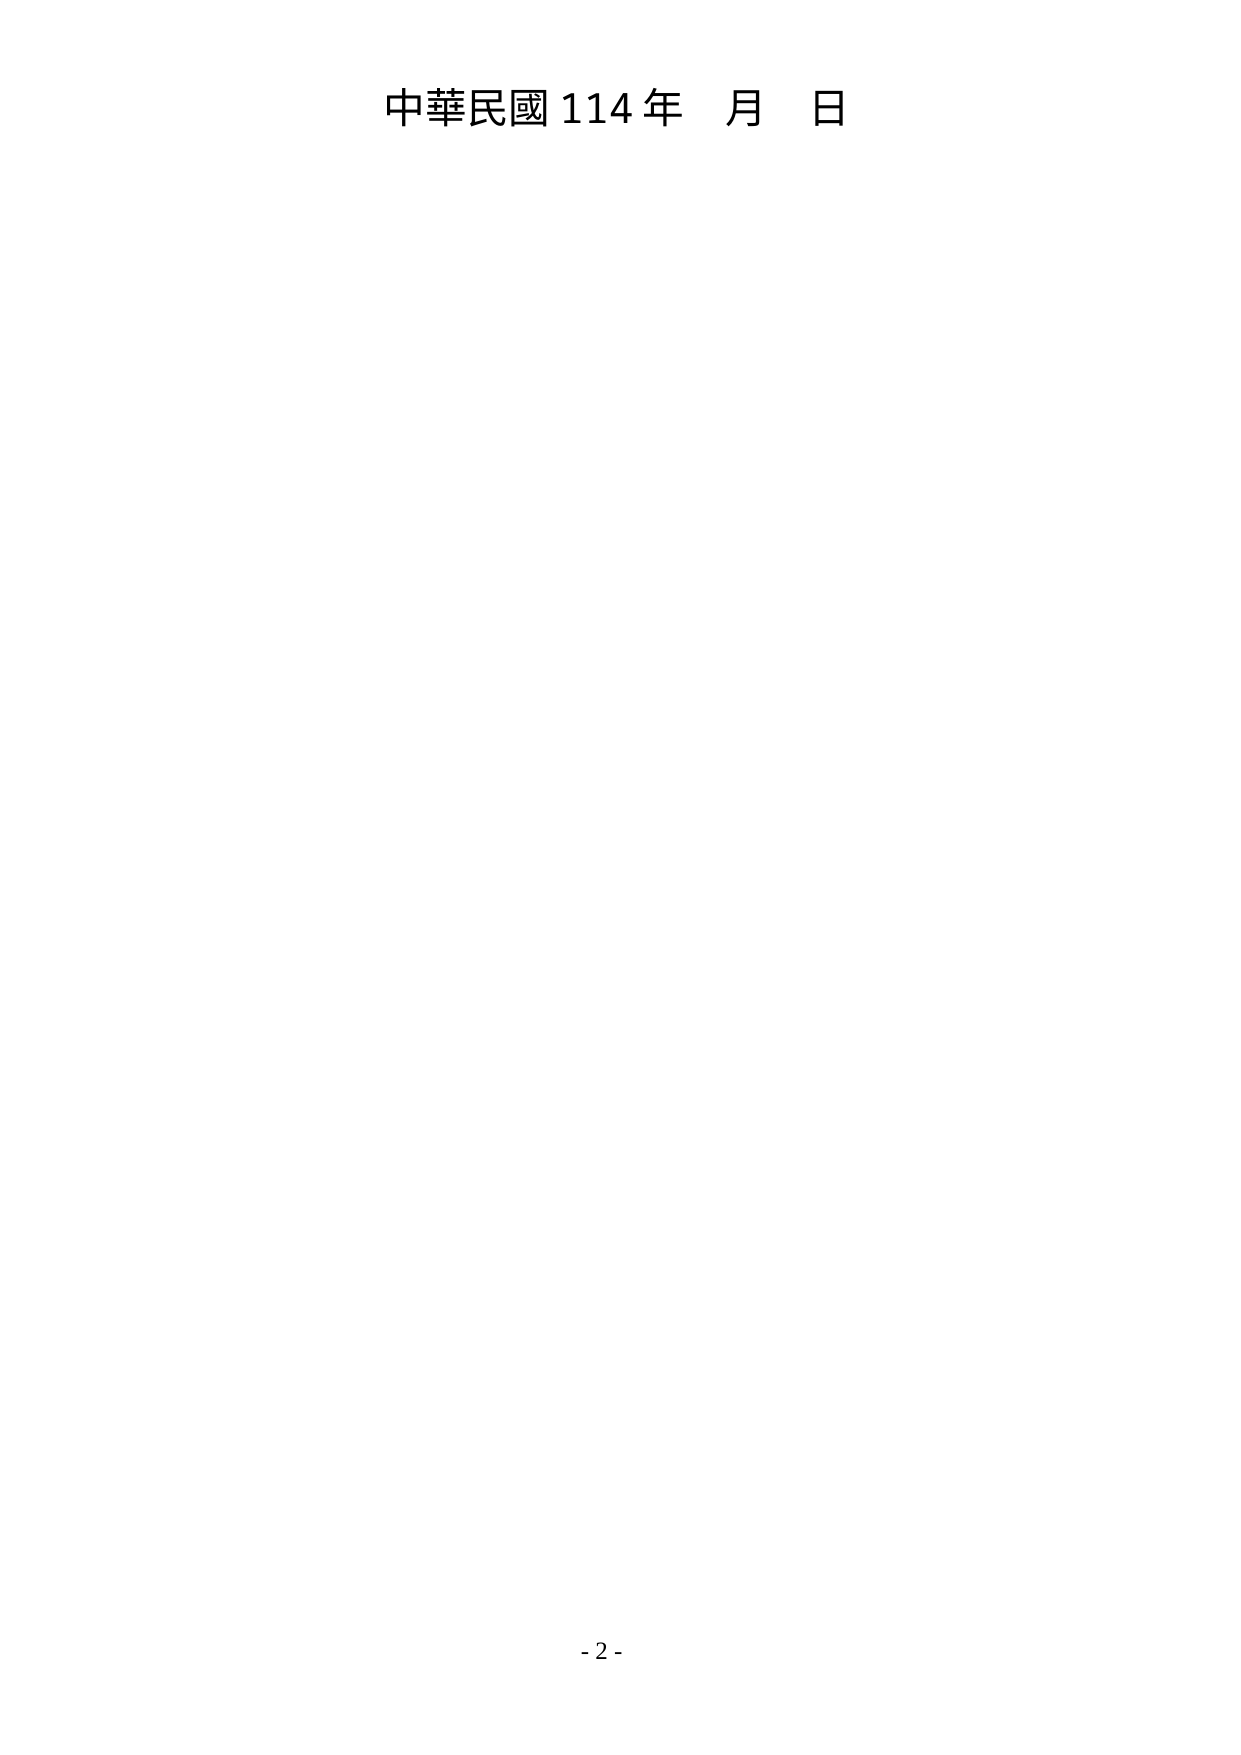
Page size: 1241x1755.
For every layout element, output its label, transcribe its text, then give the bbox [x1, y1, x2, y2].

text 中華民國114年 月 日 [118, 75, 1089, 136]
